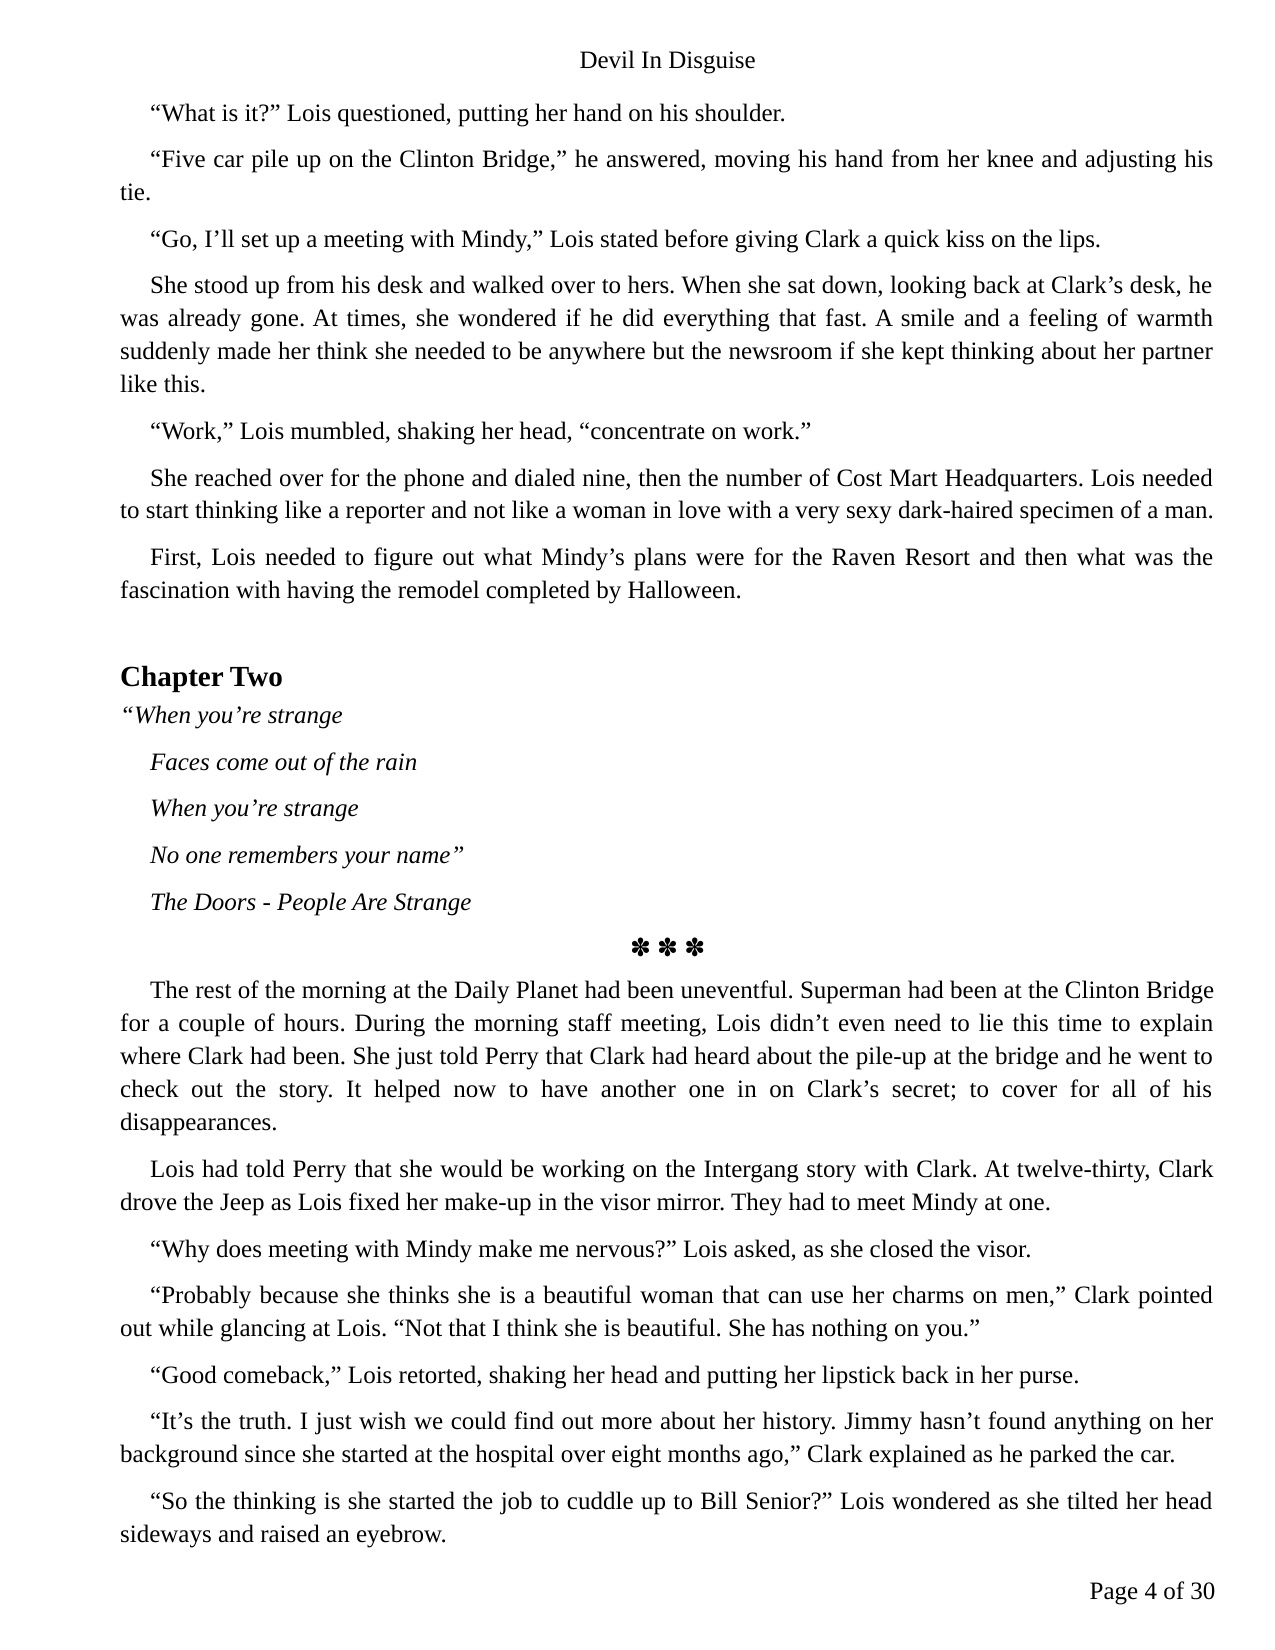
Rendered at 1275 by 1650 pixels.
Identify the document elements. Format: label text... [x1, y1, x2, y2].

text “It’s the truth. I just wish we could find out more about her history. Jimmy hasn’t found anything on her background since she started at the hospital over eight months ago,” Clark explained as he parked the car. [120, 1406, 1215, 1468]
text “So the thinking is she started the job to cuddle up to Bill Senior?” Lois wondered as she tilted her head sideways and raised an eyebrow. [120, 1486, 1215, 1548]
text “When you’re strange [120, 700, 1215, 729]
text When you’re strange [120, 793, 1215, 822]
text She reached over for the phone and dialed nine, then the number of Cost Mart Headquarters. Lois needed to start thinking like a reporter and not like a woman in love with a very sexy dark-haired specimen of a man. [120, 463, 1215, 524]
text Lois had told Perry that she would be working on the Intergang story with Clark. At twelve-thirty, Clark drove the Jeep as Lois fixed her make-up in the visor mirror. They had to meet Mindy at one. [120, 1154, 1215, 1216]
text “Work,” Lois mumbled, shaking her head, “concentrate on work.” [120, 416, 1215, 445]
subtitle Chapter Two [120, 659, 1215, 693]
text The Doors - People Are Strange [120, 887, 1215, 915]
text Faces come out of the rain [120, 747, 1215, 776]
text “Five car pile up on the Clinton Bridge,” he answered, moving his hand from her knee and adjusting his tie. [120, 144, 1215, 206]
text She stood up from his desk and walked over to hers. When she sat down, looking back at Clark’s desk, he was already gone. At times, she wondered if he did everything that fast. A smile and a feeling of warmth suddenly made her think she needed to be anywhere but the newsroom if she kept thinking about her partner like this. [120, 270, 1215, 398]
text “Probably because she thinks she is a beautiful woman that can use her charms on men,” Clark pointed out while glancing at Lois. “Not that I think she is beautiful. She has nothing on you.” [120, 1280, 1215, 1342]
text “What is it?” Lois questioned, putting her hand on his shoulder. [120, 98, 1215, 126]
text First, Lois needed to figure out what Mindy’s plans were for the Raven Resort and then what was the fascination with having the remodel completed by Halloween. [120, 542, 1215, 604]
text No one remembers your name” [120, 840, 1215, 869]
text “Go, I’ll set up a meeting with Mindy,” Lois stated before giving Clark a quick kiss on the lips. [120, 224, 1215, 253]
text “Good comeback,” Lois retorted, shaking her head and putting her lipstick back in her purse. [120, 1360, 1215, 1388]
text The rest of the morning at the Daily Planet had been uneventful. Superman had been at the Clinton Bridge for a couple of hours. During the morning staff meeting, Lois didn’t even need to lie this time to explain where Clark had been. She just told Perry that Clark had heard about the pile-up at the bridge and he went to check out the story. It helped now to have another one in on Clark’s secret; to cover for all of his disappearances. [120, 975, 1215, 1136]
text ✽ ✽ ✽ [120, 933, 1215, 962]
text “Why does meeting with Mindy make me nervous?” Lois asked, as she closed the visor. [120, 1234, 1215, 1262]
